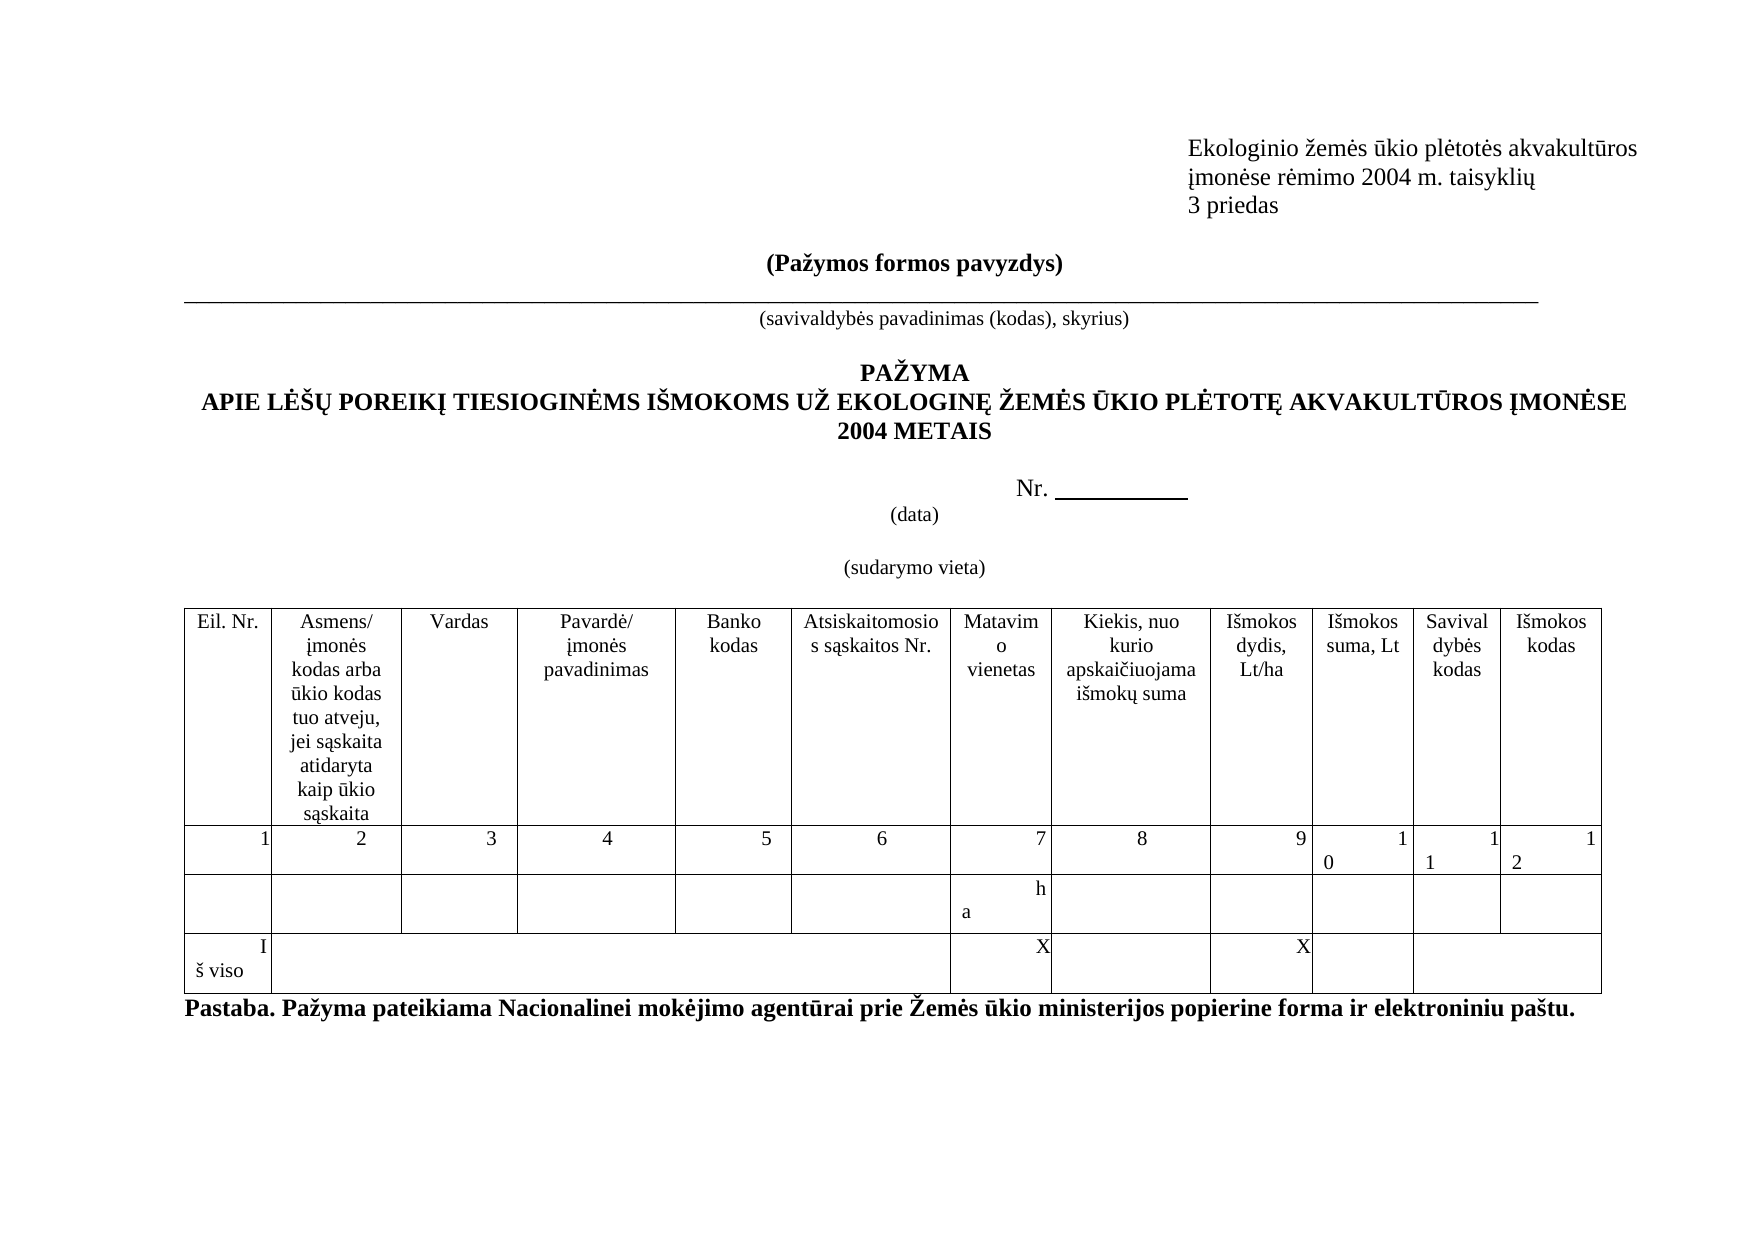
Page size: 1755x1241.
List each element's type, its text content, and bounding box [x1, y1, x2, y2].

table_cell [518, 875, 675, 933]
table_cell X [951, 934, 1051, 992]
text PAŽYMA [184, 358, 1645, 387]
table_header Atsiskaitomosios sąskaitos Nr. [792, 609, 950, 825]
table_cell [676, 875, 791, 933]
table_header Kiekis, nuo kurio apskaičiuojama išmokų suma [1052, 609, 1210, 825]
table_header Išmokos dydis, Lt/ha [1211, 609, 1312, 825]
table_cell [272, 875, 401, 933]
text APIE LĖŠŲ POREIKĮ TIESIOGINĖMS IŠMOKOMS UŽ EKOLOGINĘ ŽEMĖS ŪKIO PLĖTOTĘ AKVAKULTŪROS ĮMONĖSE 2004 METAIS [184, 387, 1645, 444]
table_header Vardas [402, 609, 517, 825]
text (Pažymos formos pavyzdys) [184, 248, 1645, 277]
table_cell 1 [185, 826, 271, 874]
table_header Išmokos kodas [1501, 609, 1601, 825]
table_cell [1501, 875, 1601, 933]
text įmonėse rėmimo 2004 m. taisyklių [184, 162, 1645, 190]
table_cell [1211, 875, 1312, 933]
text 3 priedas [184, 190, 1645, 219]
table_header Matavimo vienetas [951, 609, 1051, 825]
table_cell [1414, 934, 1601, 992]
table_cell 7 [951, 826, 1051, 874]
table_header Išmokos suma, Lt [1313, 609, 1413, 825]
text Pastaba. Pažyma pateikiama Nacionalinei mokėjimo agentūrai prie Žemės ūkio ministerijos popierine forma ir elektroniniu paštu. [184, 993, 1645, 1022]
table_header Banko kodas [676, 609, 791, 825]
table_header Pavardė/ įmonės pavadinimas [518, 609, 675, 825]
table_cell [1052, 875, 1210, 933]
table_cell 12 [1501, 826, 1601, 874]
table_cell 4 [518, 826, 675, 874]
table_header Asmens/įmonės kodas arba ūkio kodas tuo atveju, jei sąskaita atidaryta kaip ūkio sąskaita [272, 609, 401, 825]
table_cell 8 [1052, 826, 1210, 874]
table_cell [1313, 875, 1413, 933]
table_cell [792, 875, 950, 933]
table_cell 11 [1414, 826, 1500, 874]
text (data) [184, 502, 1645, 526]
text Ekologinio žemės ūkio plėtotės akvakultūros [184, 133, 1645, 162]
text (savivaldybės pavadinimas (kodas), skyrius) [184, 305, 1645, 329]
table_cell [185, 875, 271, 933]
table_cell 5 [676, 826, 791, 874]
table_cell ha [951, 875, 1051, 933]
table_header Eil. Nr. [185, 609, 271, 825]
table_cell [1052, 934, 1210, 992]
table_cell 2 [272, 826, 401, 874]
table_cell [272, 934, 950, 992]
table_cell [402, 875, 517, 933]
table_cell [1313, 934, 1413, 992]
table_cell 10 [1313, 826, 1413, 874]
text Nr. [184, 473, 1645, 502]
table_cell 6 [792, 826, 950, 874]
table_cell Iš viso [185, 934, 271, 992]
text (sudarymo vieta) [184, 555, 1645, 579]
table_cell [1414, 875, 1500, 933]
table_header Savivaldybės kodas [1414, 609, 1500, 825]
table_cell 3 [402, 826, 517, 874]
table_cell X [1211, 934, 1312, 992]
table_cell 9 [1211, 826, 1312, 874]
